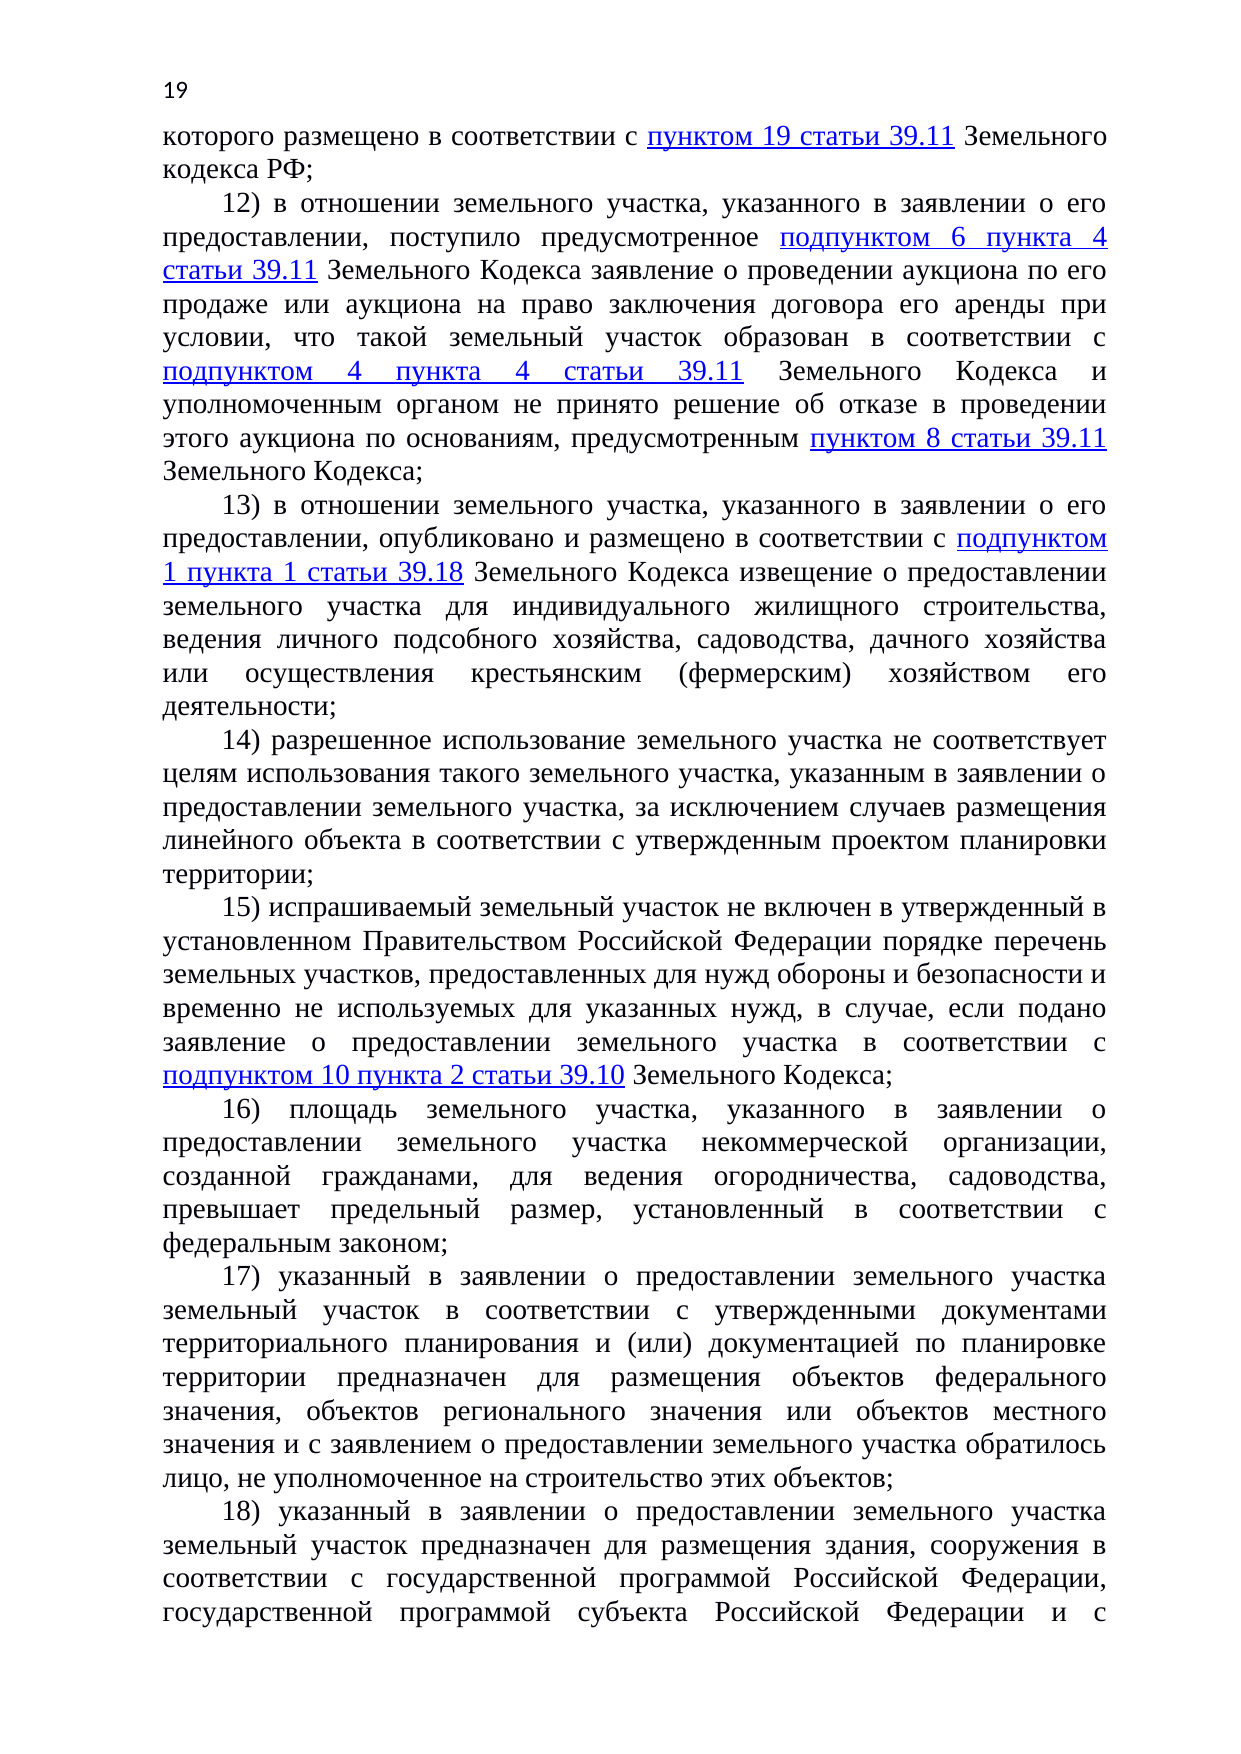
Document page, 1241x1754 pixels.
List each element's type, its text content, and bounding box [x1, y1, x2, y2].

text 17) указанный в заявлении о предоставлении земельного участка земельный участок в соответствии с утвержденными документами территориального планирования и (или) документацией по планировке территории предназначен для размещения объектов федерального значения, объектов регионального значения или объектов местного значения и с заявлением о предоставлении земельного участка обратилось лицо, не уполномоченное на строительство этих объектов; [162, 1258, 1107, 1493]
text 15) испрашиваемый земельный участок не включен в утвержденный в установленном Правительством Российской Федерации порядке перечень земельных участков, предоставленных для нужд обороны и безопасности и временно не используемых для указанных нужд, в случае, если подано заявление о предоставлении земельного участка в соответствии с подпунктом 10 пункта 2 статьи 39.10 Земельного Кодекса; [162, 889, 1107, 1091]
text которого размещено в соответствии с пунктом 19 статьи 39.11 Земельного кодекса РФ; [162, 118, 1107, 185]
text 18) указанный в заявлении о предоставлении земельного участка земельный участок предназначен для размещения здания, сооружения в соответствии с государственной программой Российской Федерации, государственной программой субъекта Российской Федерации и с [162, 1493, 1107, 1627]
text 12) в отношении земельного участка, указанного в заявлении о его предоставлении, поступило предусмотренное подпунктом 6 пункта 4 статьи 39.11 Земельного Кодекса заявление о проведении аукциона по его продаже или аукциона на право заключения договора его аренды при условии, что такой земельный участок образован в соответствии с подпунктом 4 пункта 4 статьи 39.11 Земельного Кодекса и уполномоченным органом не принято решение об отказе в проведении этого аукциона по основаниям, предусмотренным пунктом 8 статьи 39.11 Земельного Кодекса; [162, 185, 1107, 487]
text 13) в отношении земельного участка, указанного в заявлении о его предоставлении, опубликовано и размещено в соответствии с подпунктом 1 пункта 1 статьи 39.18 Земельного Кодекса извещение о предоставлении земельного участка для индивидуального жилищного строительства, ведения личного подсобного хозяйства, садоводства, дачного хозяйства или осуществления крестьянским (фермерским) хозяйством его деятельности; [162, 487, 1107, 722]
text 14) разрешенное использование земельного участка не соответствует целям использования такого земельного участка, указанным в заявлении о предоставлении земельного участка, за исключением случаев размещения линейного объекта в соответствии с утвержденным проектом планировки территории; [162, 722, 1107, 889]
text 16) площадь земельного участка, указанного в заявлении о предоставлении земельного участка некоммерческой организации, созданной гражданами, для ведения огородничества, садоводства, превышает предельный размер, установленный в соответствии с федеральным законом; [162, 1091, 1107, 1258]
